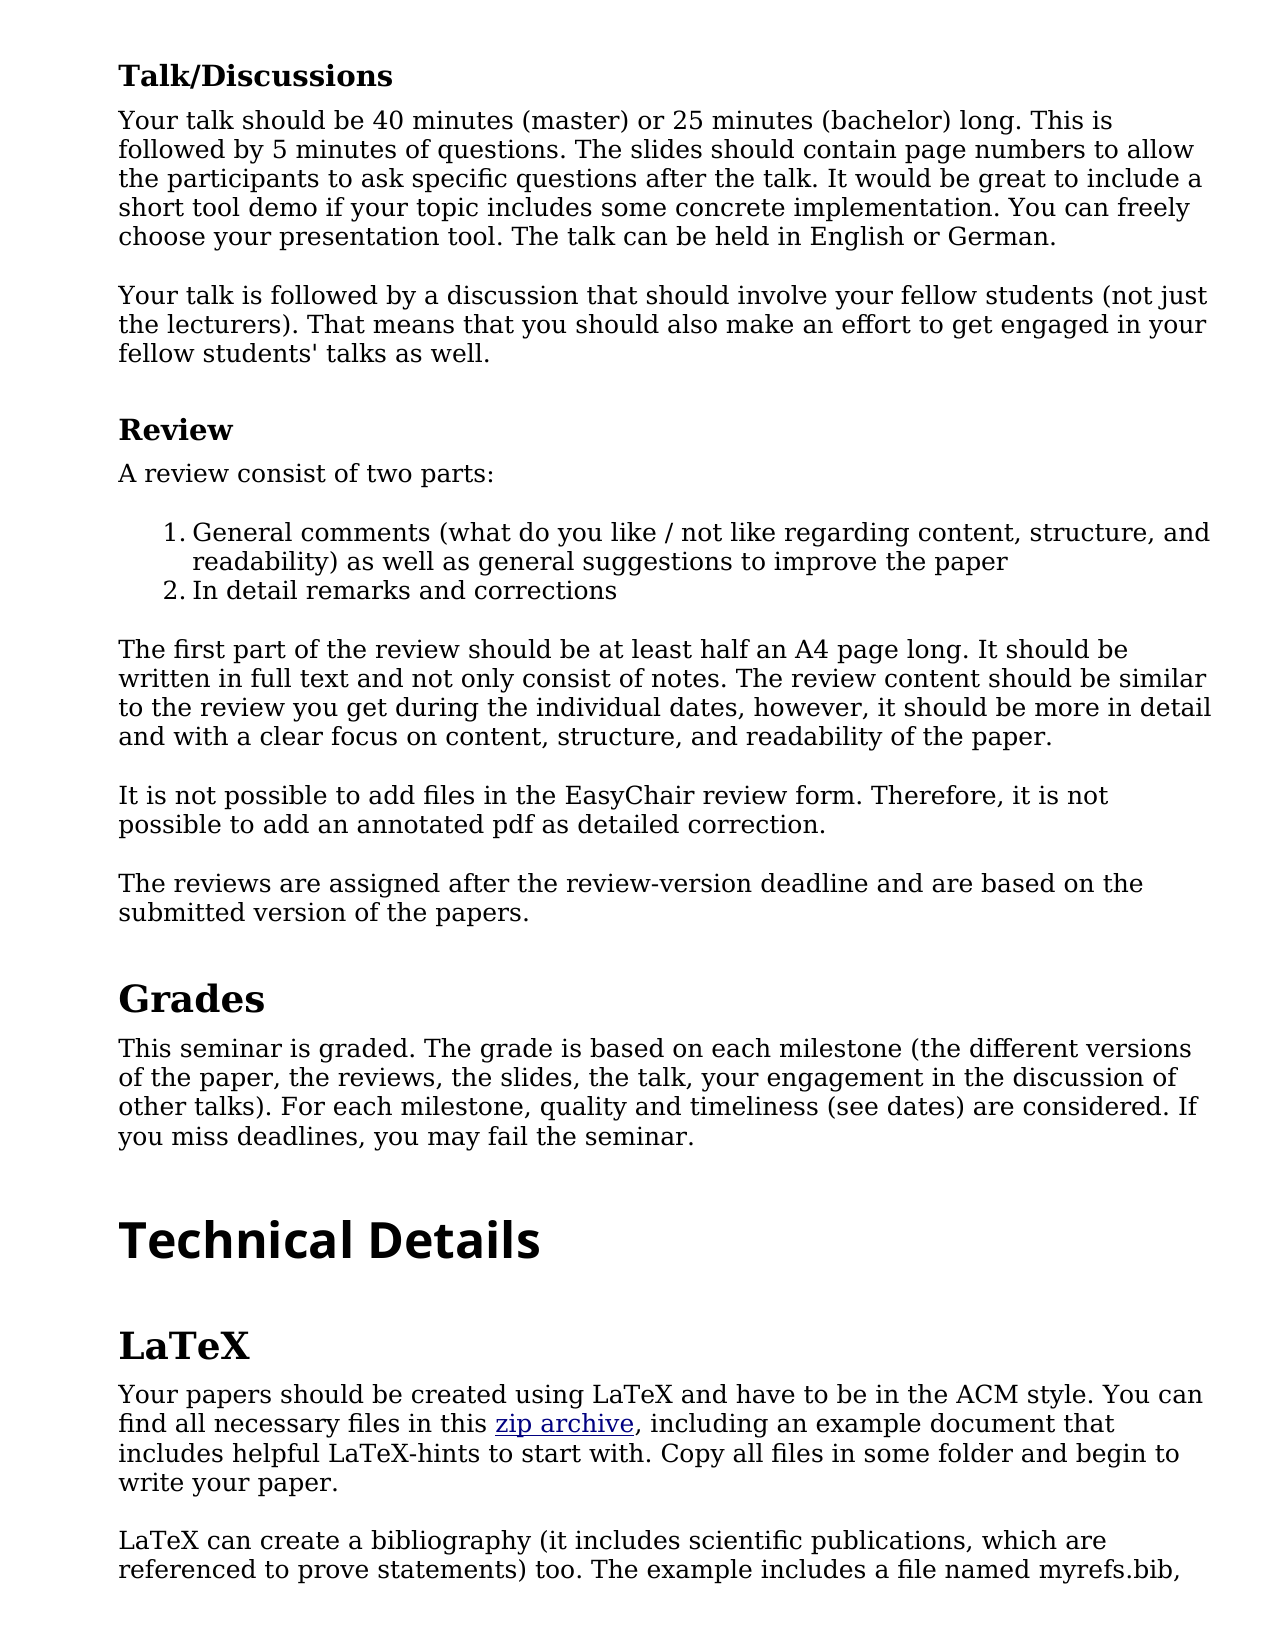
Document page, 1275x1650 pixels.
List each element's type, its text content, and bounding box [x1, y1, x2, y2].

subtitle Technical Details [118, 1205, 1216, 1273]
text Your talk is followed by a discussion that should involve your fellow students (not just the lecturers). That means that you should also make an effort to get engaged in your fellow students' talks as well. [118, 281, 1216, 369]
list General comments (what do you like / not like regarding content, structure, and readability) as well as general suggestions to improve the paper [162, 518, 1216, 576]
text The first part of the review should be at least half an A4 page long. It should be written in full text and not only consist of notes. The review content should be similar to the review you get during the individual dates, however, it should be more in detail and with a clear focus on content, structure, and readability of the paper. [118, 635, 1216, 752]
text Your talk should be 40 minutes (master) or 25 minutes (bachelor) long. This is followed by 5 minutes of questions. The slides should contain page numbers to allow the participants to ask specific questions after the talk. It would be great to include a short tool demo if your topic includes some concrete implementation. You can freely choose your presentation tool. The talk can be held in English or German. [118, 106, 1216, 252]
subtitle LaTeX [118, 1324, 1216, 1368]
text It is not possible to add files in the EasyChair review form. Therefore, it is not possible to add an annotated pdf as detailed correction. [118, 781, 1216, 839]
text LaTeX can create a bibliography (it includes scientific publications, which are referenced to prove statements) too. The example includes a file named myrefs.bib, [118, 1527, 1216, 1585]
text A review consist of two parts: [118, 459, 1216, 489]
subtitle Review [118, 413, 1216, 447]
subtitle Grades [118, 978, 1216, 1022]
list In detail remarks and corrections [162, 576, 1216, 606]
subtitle Talk/Discussions [118, 59, 1216, 93]
text Your papers should be created using LaTeX and have to be in the ACM style. You can find all necessary files in this zip archive, including an example document that includes helpful LaTeX-hints to start with. Copy all files in some folder and begin to write your paper. [118, 1380, 1216, 1497]
text This seminar is graded. The grade is based on each milestone (the different versions of the paper, the reviews, the slides, the talk, your engagement in the discussion of other talks). For each milestone, quality and timeliness (see dates) are considered. If you miss deadlines, you may fail the seminar. [118, 1034, 1216, 1151]
text The reviews are assigned after the review-version deadline and are based on the submitted version of the papers. [118, 869, 1216, 927]
